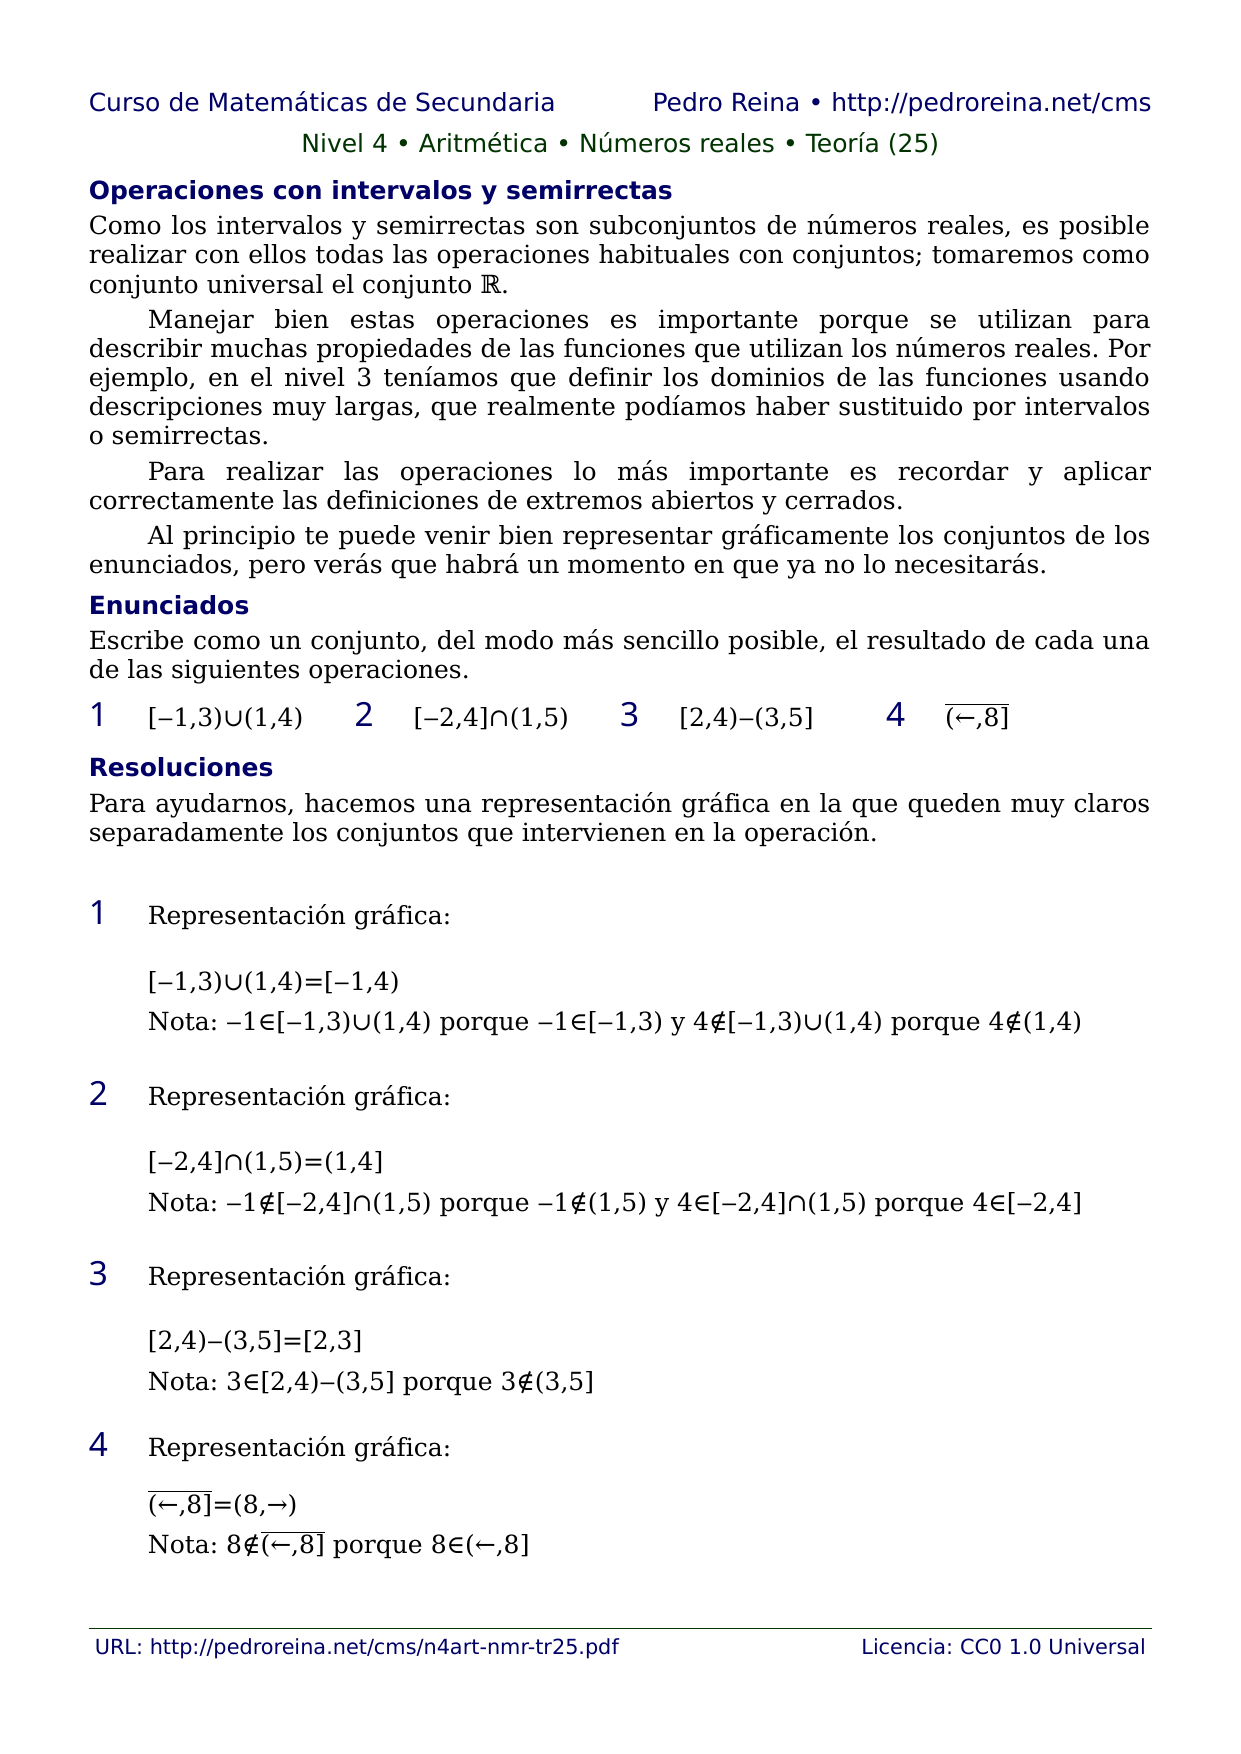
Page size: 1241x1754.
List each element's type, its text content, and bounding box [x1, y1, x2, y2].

text Enunciados [88, 591, 1152, 620]
list [‒1,3)∪(1,4) [88, 691, 354, 736]
text Nota: ‒1∉[‒2,4]∩(1,5) porque ‒1∉(1,5) y 4∈[‒2,4]∩(1,5) porque 4∈[‒2,4] [148, 1188, 1152, 1217]
text Escribe como un conjunto, del modo más sencillo posible, el resultado de cada una de las siguientes operaciones. [88, 626, 1152, 684]
text Para realizar las operaciones lo más importante es recordar y aplicar correctamente las definiciones de extremos abiertos y cerrados. [88, 457, 1152, 515]
text (←,8]=(8,→) [148, 1490, 1152, 1519]
list [2,4)‒(3,5] [620, 691, 886, 736]
text Como los intervalos y semirrectas son subconjuntos de números reales, es posible realizar con ellos todas las operaciones habituales con conjuntos; tomaremos como conjunto universal el conjunto ℝ. [88, 211, 1152, 299]
list Representación gráfica: [88, 1408, 1152, 1478]
text Al principio te puede venir bien representar gráficamente los conjuntos de los enunciados, pero verás que habrá un momento en que ya no lo necesitarás. [88, 521, 1152, 579]
text [‒2,4]∩(1,5)=(1,4] [148, 1147, 1152, 1176]
text Operaciones con intervalos y semirrectas [88, 176, 1152, 206]
text Manejar bien estas operaciones es importante porque se utilizan para describir muchas propiedades de las funciones que utilizan los números reales. Por ejemplo, en el nivel 3 teníamos que definir los dominios de las funciones usando descripciones muy largas, que realmente podíamos haber sustituido por intervalos o semirrectas. [88, 305, 1152, 451]
text Nota: ‒1∈[‒1,3)∪(1,4) porque ‒1∈[‒1,3) y 4∉[‒1,3)∪(1,4) porque 4∉(1,4) [148, 1008, 1152, 1037]
text Curso de Matemáticas de Secundaria Pedro Reina • http://pedroreina.net/cms [88, 88, 1152, 118]
list (←,8] [886, 691, 1152, 736]
text [2,4)‒(3,5]=[2,3] [148, 1327, 1152, 1356]
list Representación gráfica: [88, 1229, 1152, 1315]
text Nota: 3∈[2,4)‒(3,5] porque 3∉(3,5] [148, 1367, 1152, 1397]
text [‒1,3)∪(1,4)=[‒1,4) [148, 967, 1152, 996]
text Resoluciones [88, 754, 1152, 783]
text Para ayudarnos, hacemos una representación gráfica en la que queden muy claros separadamente los conjuntos que intervienen en la operación. [88, 789, 1152, 847]
text Nivel 4 • Aritmética • Números reales • Teoría (25) [88, 129, 1152, 159]
list Representación gráfica: [88, 868, 1152, 955]
list [‒2,4]∩(1,5) [354, 691, 620, 736]
text Nota: 8∉(←,8] porque 8∈(←,8] [148, 1531, 1152, 1560]
list Representación gráfica: [88, 1048, 1152, 1136]
